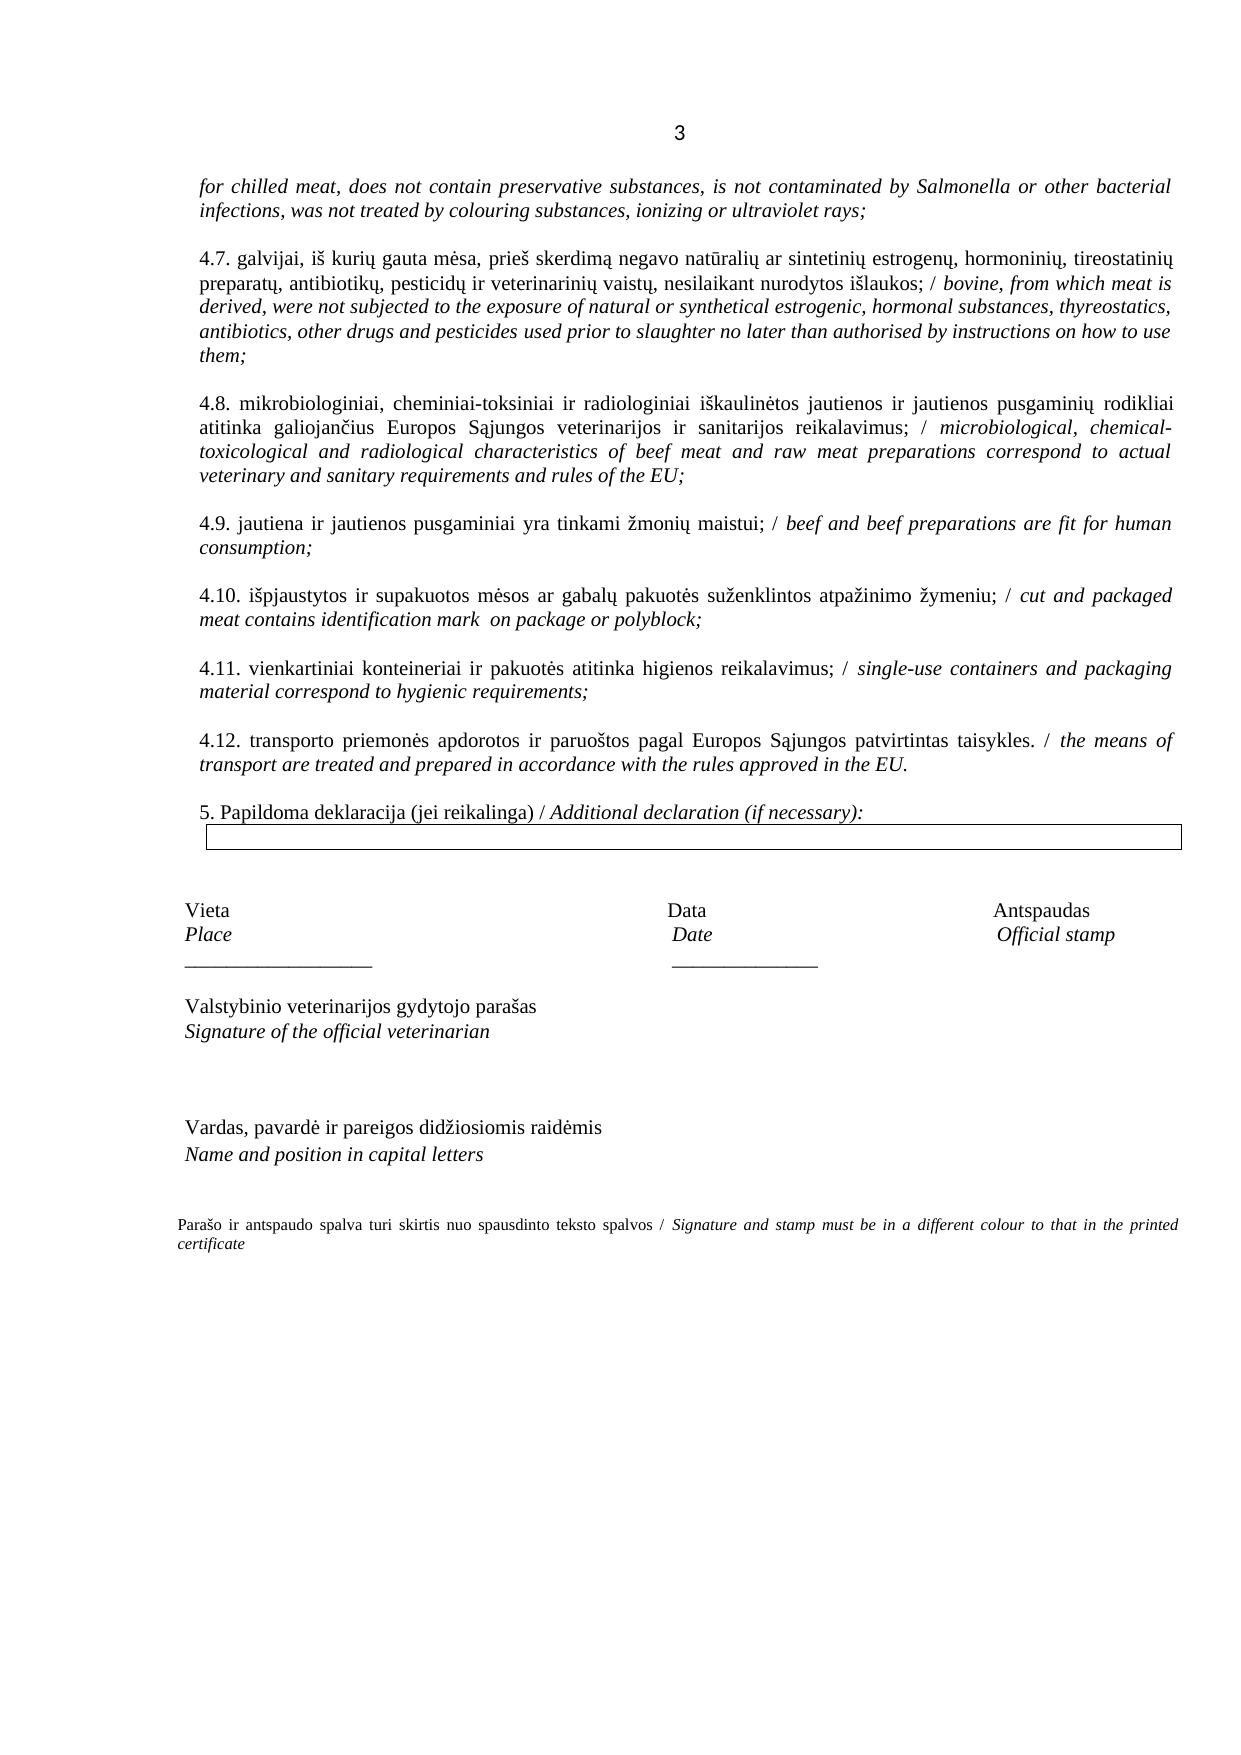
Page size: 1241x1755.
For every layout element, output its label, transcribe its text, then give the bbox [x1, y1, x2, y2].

table_header Vieta Data Antspaudas Place Date Official stamp __________________ ______________ Valstybinio veterinarijos gydytojo parašas Signature of the official veterinarian Vardas, pavardė ir pareigos didžiosiomis raidėmis Name and position in capital letters [177, 898, 1181, 1191]
table_header [207, 825, 1181, 849]
table_header for chilled meat, does not contain preservative substances, is not contaminated by Salmonella or other bacterial infections, was not treated by colouring substances, ionizing or ultraviolet rays; 4.7. galvijai, iš kurių gauta mėsa, prieš skerdimą negavo natūralių ar sintetinių estrogenų, hormoninių, tireostatinių preparatų, antibiotikų, pesticidų ir veterinarinių vaistų, nesilaikant nurodytos išlaukos; / bovine, from which meat is derived, were not subjected to the exposure of natural or synthetical estrogenic, hormonal substances, thyreostatics, antibiotics, other drugs and pesticides used prior to slaughter no later than authorised by instructions on how to use them; 4.8. mikrobiologiniai, cheminiai-toksiniai ir radiologiniai iškaulinėtos jautienos ir jautienos pusgaminių rodikliai atitinka galiojančius Europos Sąjungos veterinarijos ir sanitarijos reikalavimus; / microbiological, chemical-toxicological and radiological characteristics of beef meat and raw meat preparations correspond to actual veterinary and sanitary requirements and rules of the EU; 4.9. jautiena ir jautienos pusgaminiai yra tinkami žmonių maistui; / beef and beef preparations are fit for human consumption; 4.10. išpjaustytos ir supakuotos mėsos ar gabalų pakuotės suženklintos atpažinimo žymeniu; / cut and packaged meat contains identification mark on package or polyblock; 4.11. vienkartiniai konteineriai ir pakuotės atitinka higienos reikalavimus; / single-use containers and packaging material correspond to hygienic requirements; 4.12. transporto priemonės apdorotos ir paruoštos pagal Europos Sąjungos patvirtintas taisykles. / the means of transport are treated and prepared in accordance with the rules approved in the EU. 5. Papildoma deklaracija (jei reikalinga) / Additional declaration (if necessary): [177, 174, 1181, 850]
text Parašo ir antspaudo spalva turi skirtis nuo spausdinto teksto spalvos / Signature and stamp must be in a different colour to that in the printed certificate [177, 1214, 1181, 1253]
